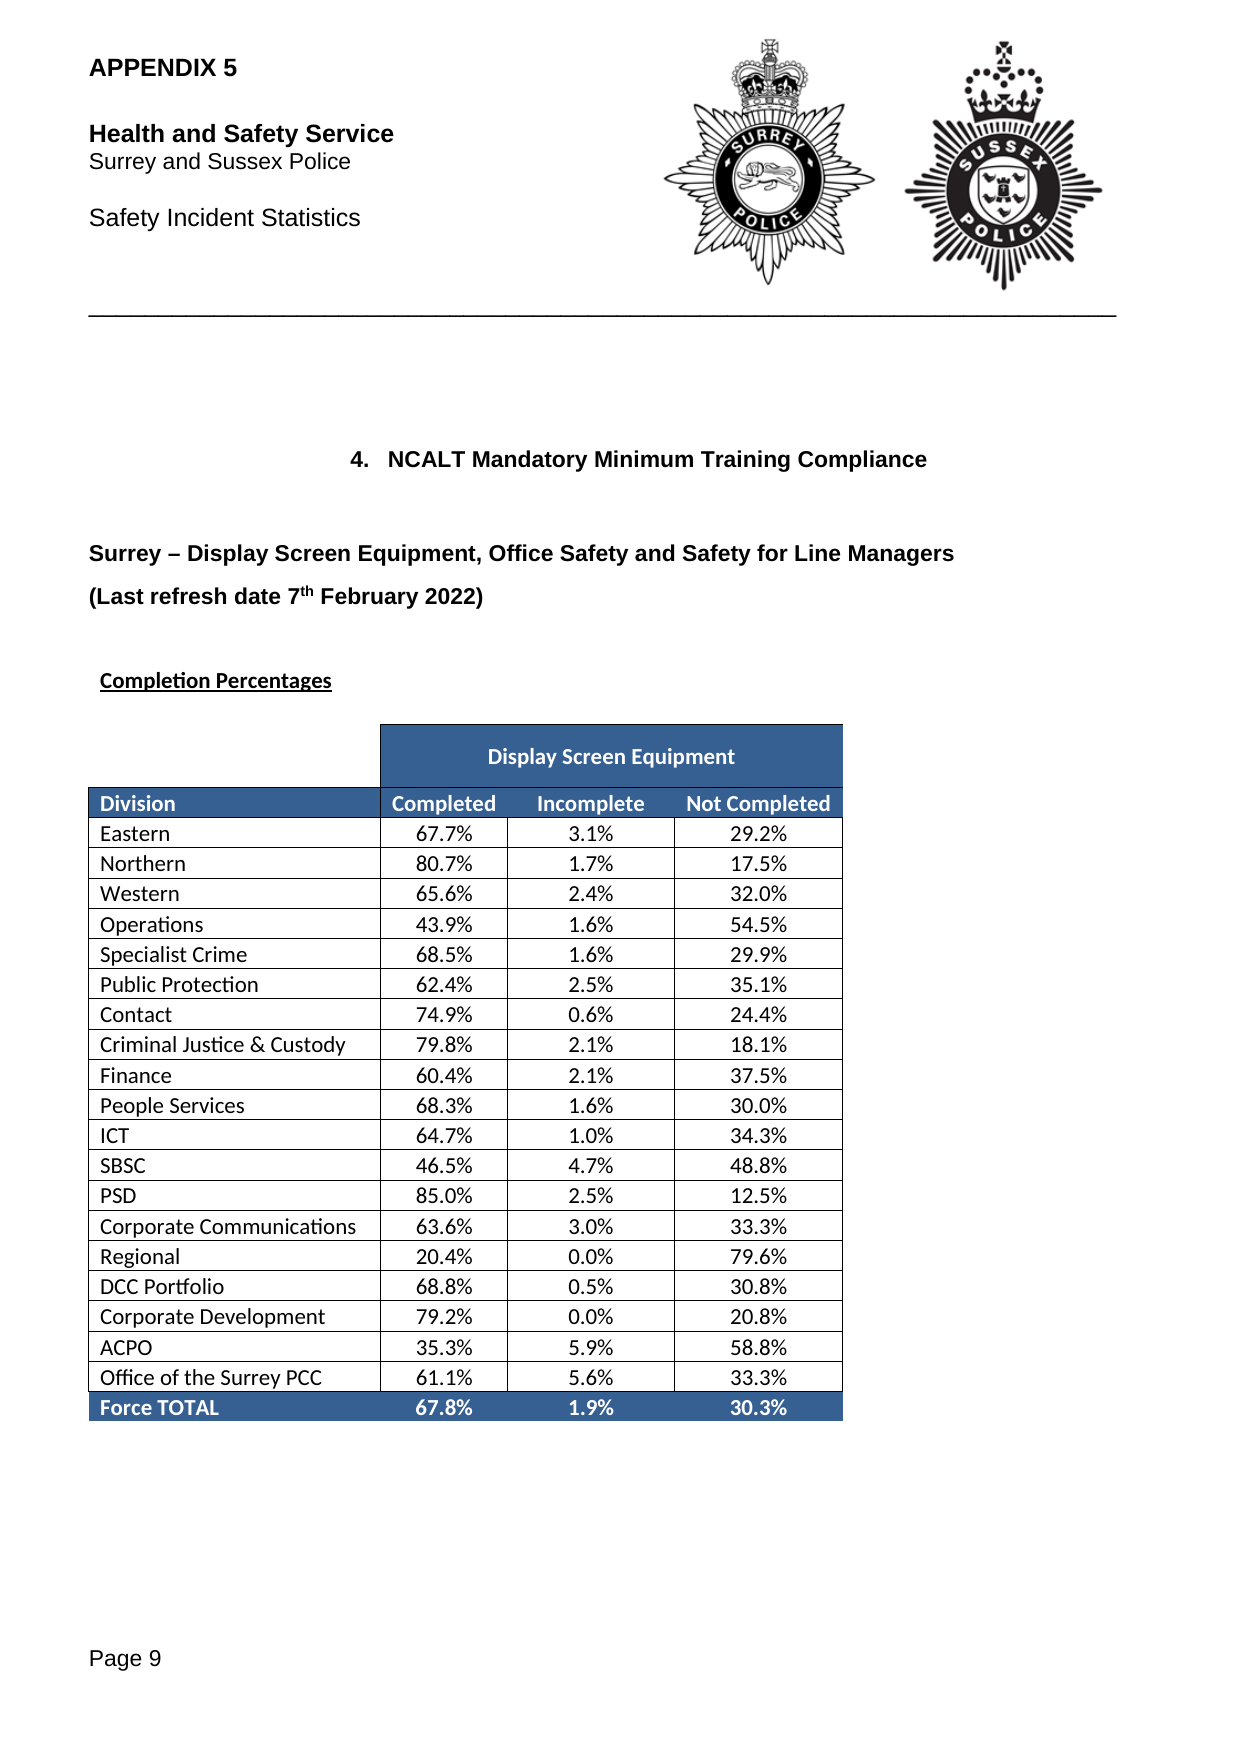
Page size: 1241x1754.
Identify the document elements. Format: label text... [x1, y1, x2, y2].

table_cell 68.8% [381, 1271, 507, 1300]
table_cell Western [89, 879, 380, 908]
table_cell 5.9% [508, 1332, 674, 1361]
table_cell 5.6% [508, 1362, 674, 1391]
table_cell 63.6% [381, 1211, 507, 1240]
table_cell 1.0% [508, 1120, 674, 1149]
table_cell 24.4% [675, 999, 842, 1028]
table_cell 30.0% [675, 1090, 842, 1119]
table_cell 18.1% [675, 1030, 842, 1059]
table_cell [508, 694, 674, 724]
table_cell 29.9% [675, 939, 842, 968]
table_cell Specialist Crime [89, 939, 380, 968]
table_cell 2.1% [508, 1030, 674, 1059]
table_cell 1.6% [508, 1090, 674, 1119]
table_cell Corporate Communications [89, 1211, 380, 1240]
table_cell 0.5% [508, 1271, 674, 1300]
table_cell 12.5% [675, 1181, 842, 1210]
table_cell 0.6% [508, 999, 674, 1028]
table_cell 48.8% [675, 1150, 842, 1179]
table_cell Contact [89, 999, 380, 1028]
table_cell SBSC [89, 1150, 380, 1179]
table_cell 4.7% [508, 1150, 674, 1179]
table_cell 32.0% [675, 879, 842, 908]
table_cell 3.0% [508, 1211, 674, 1240]
table_cell Northern [89, 848, 380, 877]
text (Last refresh date 7th February 2022) [89, 583, 1152, 609]
table_cell ICT [89, 1120, 380, 1149]
table_cell 0.0% [508, 1301, 674, 1331]
table_cell Finance [89, 1060, 380, 1089]
table_cell [674, 694, 843, 724]
table_cell 17.5% [675, 848, 842, 877]
table_cell Eastern [89, 818, 380, 847]
table_cell 46.5% [381, 1150, 507, 1179]
table_cell Not Completed [674, 788, 843, 817]
table_cell 74.9% [381, 999, 507, 1028]
table_cell ACPO [89, 1332, 380, 1361]
table_cell 68.3% [381, 1090, 507, 1119]
table_cell 64.7% [381, 1120, 507, 1149]
table_cell 43.9% [381, 909, 507, 938]
table_cell 0.0% [508, 1241, 674, 1270]
table_cell 37.5% [675, 1060, 842, 1089]
table_cell PSD [89, 1181, 380, 1210]
table_cell 35.3% [381, 1332, 507, 1361]
table_cell 85.0% [381, 1181, 507, 1210]
table_cell Division [89, 788, 380, 817]
table_cell 29.2% [675, 818, 842, 847]
table_cell [89, 724, 380, 787]
table_cell 1.6% [508, 909, 674, 938]
subtitle NCALT Mandatory Minimum Training Compliance [126, 446, 1152, 472]
table_cell [380, 694, 508, 724]
table_cell Operations [89, 909, 380, 938]
table_cell 58.8% [675, 1332, 842, 1361]
table_cell 79.6% [675, 1241, 842, 1270]
table_cell 20.8% [675, 1301, 842, 1331]
table_cell 2.5% [508, 1181, 674, 1210]
table_cell 20.4% [381, 1241, 507, 1270]
table_header [508, 638, 674, 694]
table_cell 35.1% [675, 969, 842, 998]
table_cell Public Protection [89, 969, 380, 998]
table_cell 2.1% [508, 1060, 674, 1089]
table_cell 3.1% [508, 818, 674, 847]
table_cell Office of the Surrey PCC [89, 1362, 380, 1391]
subtitle Surrey – Display Screen Equipment, Office Safety and Safety for Line Managers [89, 540, 1152, 566]
table_cell 68.5% [381, 939, 507, 968]
table_cell 79.2% [381, 1301, 507, 1331]
table_cell Regional [89, 1241, 380, 1270]
table_cell Force TOTAL [89, 1392, 380, 1421]
table_cell 1.6% [508, 939, 674, 968]
table_cell 30.8% [675, 1271, 842, 1300]
table_header Completion Percentages [89, 638, 380, 694]
table_header [674, 638, 843, 694]
table_cell 30.3% [674, 1392, 843, 1421]
table_cell Criminal Justice & Custody [89, 1030, 380, 1059]
table_header [380, 638, 508, 694]
table_cell 1.9% [508, 1392, 674, 1421]
table_cell People Services [89, 1090, 380, 1119]
table_cell Corporate Development [89, 1301, 380, 1331]
table_cell 34.3% [675, 1120, 842, 1149]
table_cell Display Screen Equipment [381, 725, 843, 787]
table_cell 67.7% [381, 818, 507, 847]
table_cell 33.3% [675, 1362, 842, 1391]
table_cell 33.3% [675, 1211, 842, 1240]
table_cell 2.5% [508, 969, 674, 998]
table_cell 79.8% [381, 1030, 507, 1059]
table_cell [89, 694, 380, 724]
table_cell 1.7% [508, 848, 674, 877]
table_cell 80.7% [381, 848, 507, 877]
table_cell 54.5% [675, 909, 842, 938]
table_cell 61.1% [381, 1362, 507, 1391]
table_cell Incomplete [508, 788, 674, 817]
table_cell Completed [381, 788, 508, 817]
table_cell 65.6% [381, 879, 507, 908]
table_cell 67.8% [380, 1392, 508, 1421]
table_cell DCC Portfolio [89, 1271, 380, 1300]
table_cell 60.4% [381, 1060, 507, 1089]
table_cell 62.4% [381, 969, 507, 998]
table_cell 2.4% [508, 879, 674, 908]
